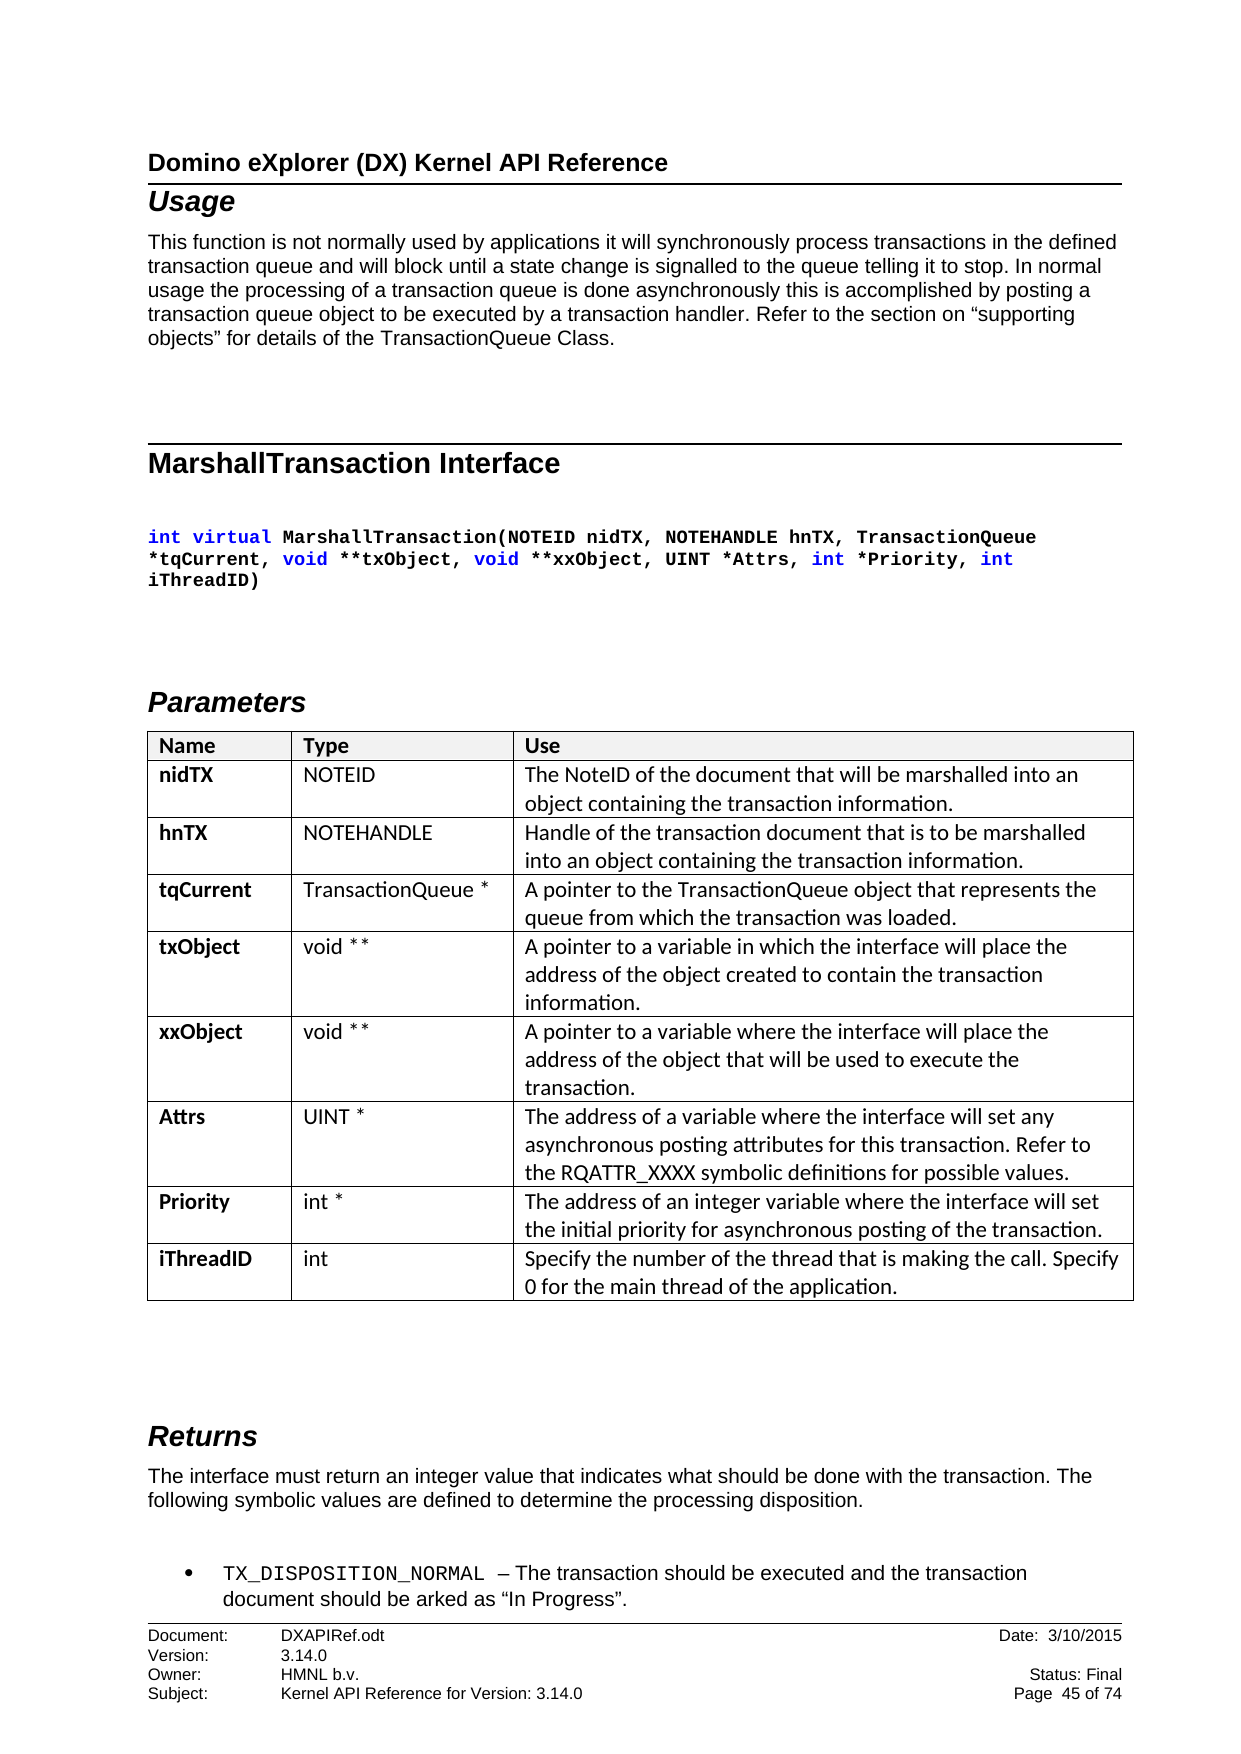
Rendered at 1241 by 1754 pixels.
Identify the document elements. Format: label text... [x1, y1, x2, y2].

table_cell int [292, 1244, 513, 1300]
table_cell tqCurrent [148, 875, 291, 931]
table_cell A pointer to the TransactionQueue object that represents the queue from which the transaction was loaded. [514, 875, 1133, 931]
table_cell void ** [292, 932, 513, 1016]
table_header Use [514, 732, 1133, 759]
table_cell NOTEID [292, 761, 513, 817]
table_cell A pointer to a variable in which the interface will place the address of the object created to contain the transaction information. [514, 932, 1133, 1016]
subtitle Returns [148, 1418, 1122, 1452]
table_cell UINT * [292, 1102, 513, 1186]
table_cell hnTX [148, 818, 291, 874]
text This function is not normally used by applications it will synchronously process transactions in the defined transaction queue and will block until a state change is signalled to the queue telling it to stop. In normal usage the processing of a transaction queue is done asynchronously this is accomplished by posting a transaction queue object to be executed by a transaction handler. Refer to the section on “supporting objects” for details of the TransactionQueue Class. [148, 230, 1122, 349]
table_cell nidTX [148, 761, 291, 817]
table_cell Attrs [148, 1102, 291, 1186]
table_cell The address of a variable where the interface will set any asynchronous posting attributes for this transaction. Refer to the RQATTR_XXXX symbolic definitions for possible values. [514, 1102, 1133, 1186]
table_cell A pointer to a variable where the interface will place the address of the object that will be used to execute the transaction. [514, 1017, 1133, 1101]
text The interface must return an integer value that indicates what should be done with the transaction. The following symbolic values are defined to determine the processing disposition. [148, 1464, 1122, 1512]
subtitle Parameters [148, 685, 1122, 719]
subtitle MarshallTransaction Interface [148, 445, 1122, 480]
table_cell iThreadID [148, 1244, 291, 1300]
text int virtual MarshallTransaction(NOTEID nidTX, NOTEHANDLE hnTX, TransactionQueue *tqCurrent, void **txObject, void **xxObject, UINT *Attrs, int *Priority, int iThreadID) [148, 528, 1122, 592]
table_cell The NoteID of the document that will be marshalled into an object containing the transaction information. [514, 761, 1133, 817]
table_cell The address of an integer variable where the interface will set the initial priority for asynchronous posting of the transaction. [514, 1187, 1133, 1243]
table_cell int * [292, 1187, 513, 1243]
table_cell Specify the number of the thread that is making the call. Specify 0 for the main thread of the application. [514, 1244, 1133, 1300]
table_cell Priority [148, 1187, 291, 1243]
table_header Type [292, 732, 513, 759]
table_cell xxObject [148, 1017, 291, 1101]
table_cell Handle of the transaction document that is to be marshalled into an object containing the transaction information. [514, 818, 1133, 874]
table_header Name [148, 732, 291, 759]
table_cell txObject [148, 932, 291, 1016]
table_cell TransactionQueue * [292, 875, 513, 931]
list TX_DISPOSITION_NORMAL – The transaction should be executed and the transaction document should be arked as “In Progress”. [185, 1561, 1122, 1611]
table_cell void ** [292, 1017, 513, 1101]
table_cell NOTEHANDLE [292, 818, 513, 874]
subtitle Usage [148, 185, 1122, 218]
